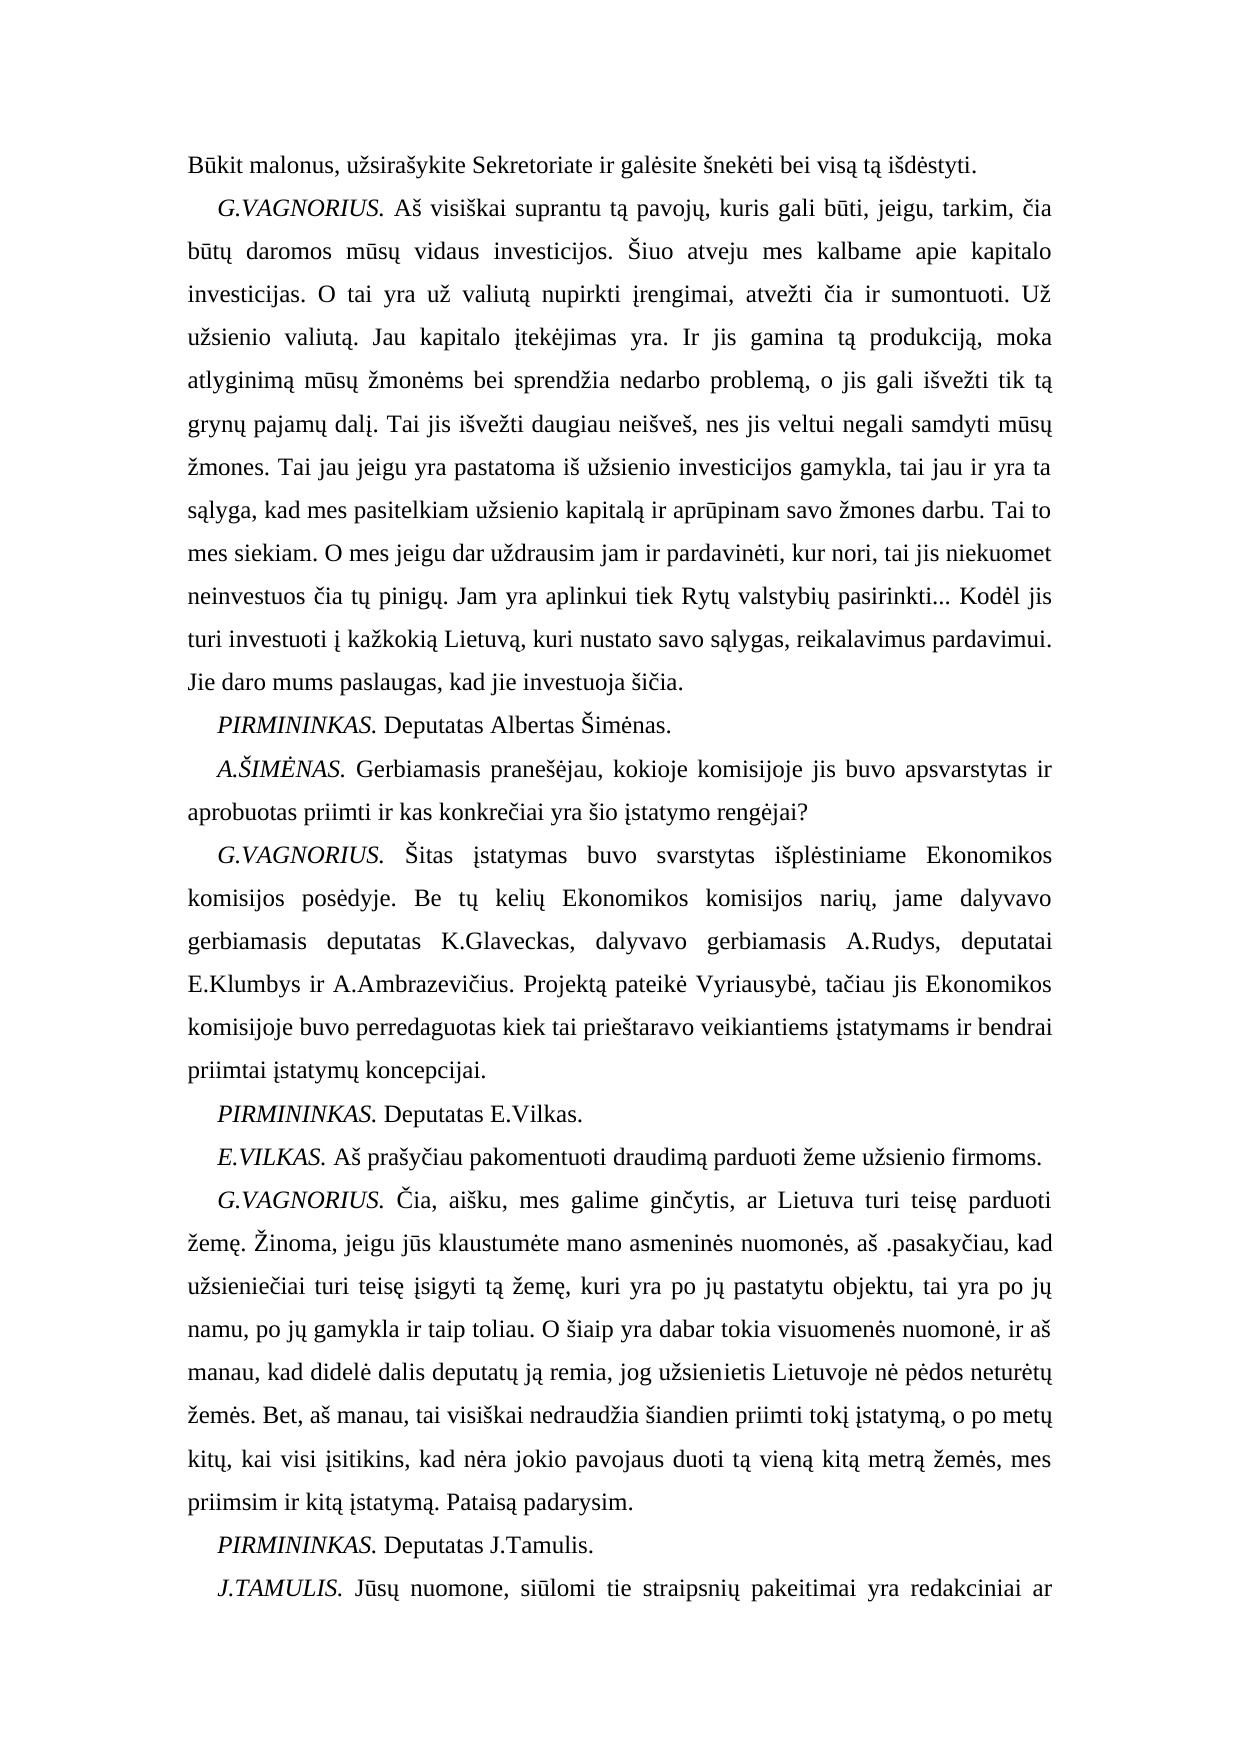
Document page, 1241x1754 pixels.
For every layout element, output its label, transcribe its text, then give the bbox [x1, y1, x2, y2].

text G.VAGNORIUS. Čia, aišku, mes galime ginčytis, ar Lietuva turi teisę parduoti žemę. Žinoma, jeigu jūs klaustumėte mano asmeninės nuomonės, aš .pasakyčiau, kad užsieniečiai turi teisę įsigyti tą žemę, kuri yra po jų pastatytu objektu, tai yra po jų namu, po jų gamykla ir taip toliau. O šiaip yra dabar tokia visuomenės nuomonė, ir aš manau, kad didelė dalis deputatų ją remia, jog užsienietis Lietuvoje nė pėdos neturėtų žemės. Bet, aš manau, tai visiškai nedraudžia šiandien priimti tokį įstatymą, o po metų kitų, kai visi įsitikins, kad nėra jokio pavojaus duoti tą vieną kitą metrą žemės, mes priimsim ir kitą įstatymą. Pataisą padarysim. [187, 1185, 1053, 1516]
text A.ŠIMĖNAS. Gerbiamasis pranešėjau, kokioje komisijoje jis buvo apsvarstytas ir aprobuotas priimti ir kas konkrečiai yra šio įstatymo rengėjai? [187, 754, 1053, 826]
text E.VILKAS. Aš prašyčiau pakomentuoti draudimą parduoti žeme užsienio firmoms. [187, 1142, 1053, 1171]
text G.VAGNORIUS. Šitas įstatymas buvo svarstytas išplėstiniame Ekonomikos komisijos posėdyje. Be tų kelių Ekonomikos komisijos narių, jame dalyvavo gerbiamasis deputatas K.Glaveckas, dalyvavo gerbiamasis A.Rudys, deputatai E.Klumbys ir A.Ambrazevičius. Projektą pateikė Vyriausybė, tačiau jis Ekonomikos komisijoje buvo perredaguotas kiek tai prieštaravo veikiantiems įstatymams ir bendrai priimtai įstatymų koncepcijai. [187, 840, 1053, 1084]
text J.TAMULIS. Jūsų nuomone, siūlomi tie straipsnių pakeitimai yra redakciniai ar [187, 1573, 1053, 1602]
text PIRMININKAS. Deputatas Albertas Šimėnas. [187, 711, 1053, 739]
text G.VAGNORIUS. Aš visiškai suprantu tą pavojų, kuris gali būti, jeigu, tarkim, čia būtų daromos mūsų vidaus investicijos. Šiuo atveju mes kalbame apie kapitalo investicijas. O tai yra už valiutą nupirkti įrengimai, atvežti čia ir sumontuoti. Už užsienio valiutą. Jau kapitalo įtekėjimas yra. Ir jis gamina tą produkciją, moka atlyginimą mūsų žmonėms bei sprendžia nedarbo problemą, o jis gali išvežti tik tą grynų pajamų dalį. Tai jis išvežti daugiau neišveš, nes jis veltui negali samdyti mūsų žmones. Tai jau jeigu yra pastatoma iš užsienio investicijos gamykla, tai jau ir yra ta sąlyga, kad mes pasitelkiam užsienio kapitalą ir aprūpinam savo žmones darbu. Tai to mes siekiam. O mes jeigu dar uždrausim jam ir pardavinėti, kur nori, tai jis niekuomet neinvestuos čia tų pinigų. Jam yra aplinkui tiek Rytų valstybių pasirinkti... Kodėl jis turi investuoti į kažkokią Lietuvą, kuri nustato savo sąlygas, reikalavimus pardavimui. Jie daro mums paslaugas, kad jie investuoja šičia. [187, 193, 1053, 696]
text PIRMININKAS. Deputatas E.Vilkas. [187, 1099, 1053, 1127]
text Būkit malonus, užsirašykite Sekretoriate ir galėsite šnekėti bei visą tą išdėstyti. [187, 150, 1053, 179]
text PIRMININKAS. Deputatas J.Tamulis. [187, 1530, 1053, 1559]
